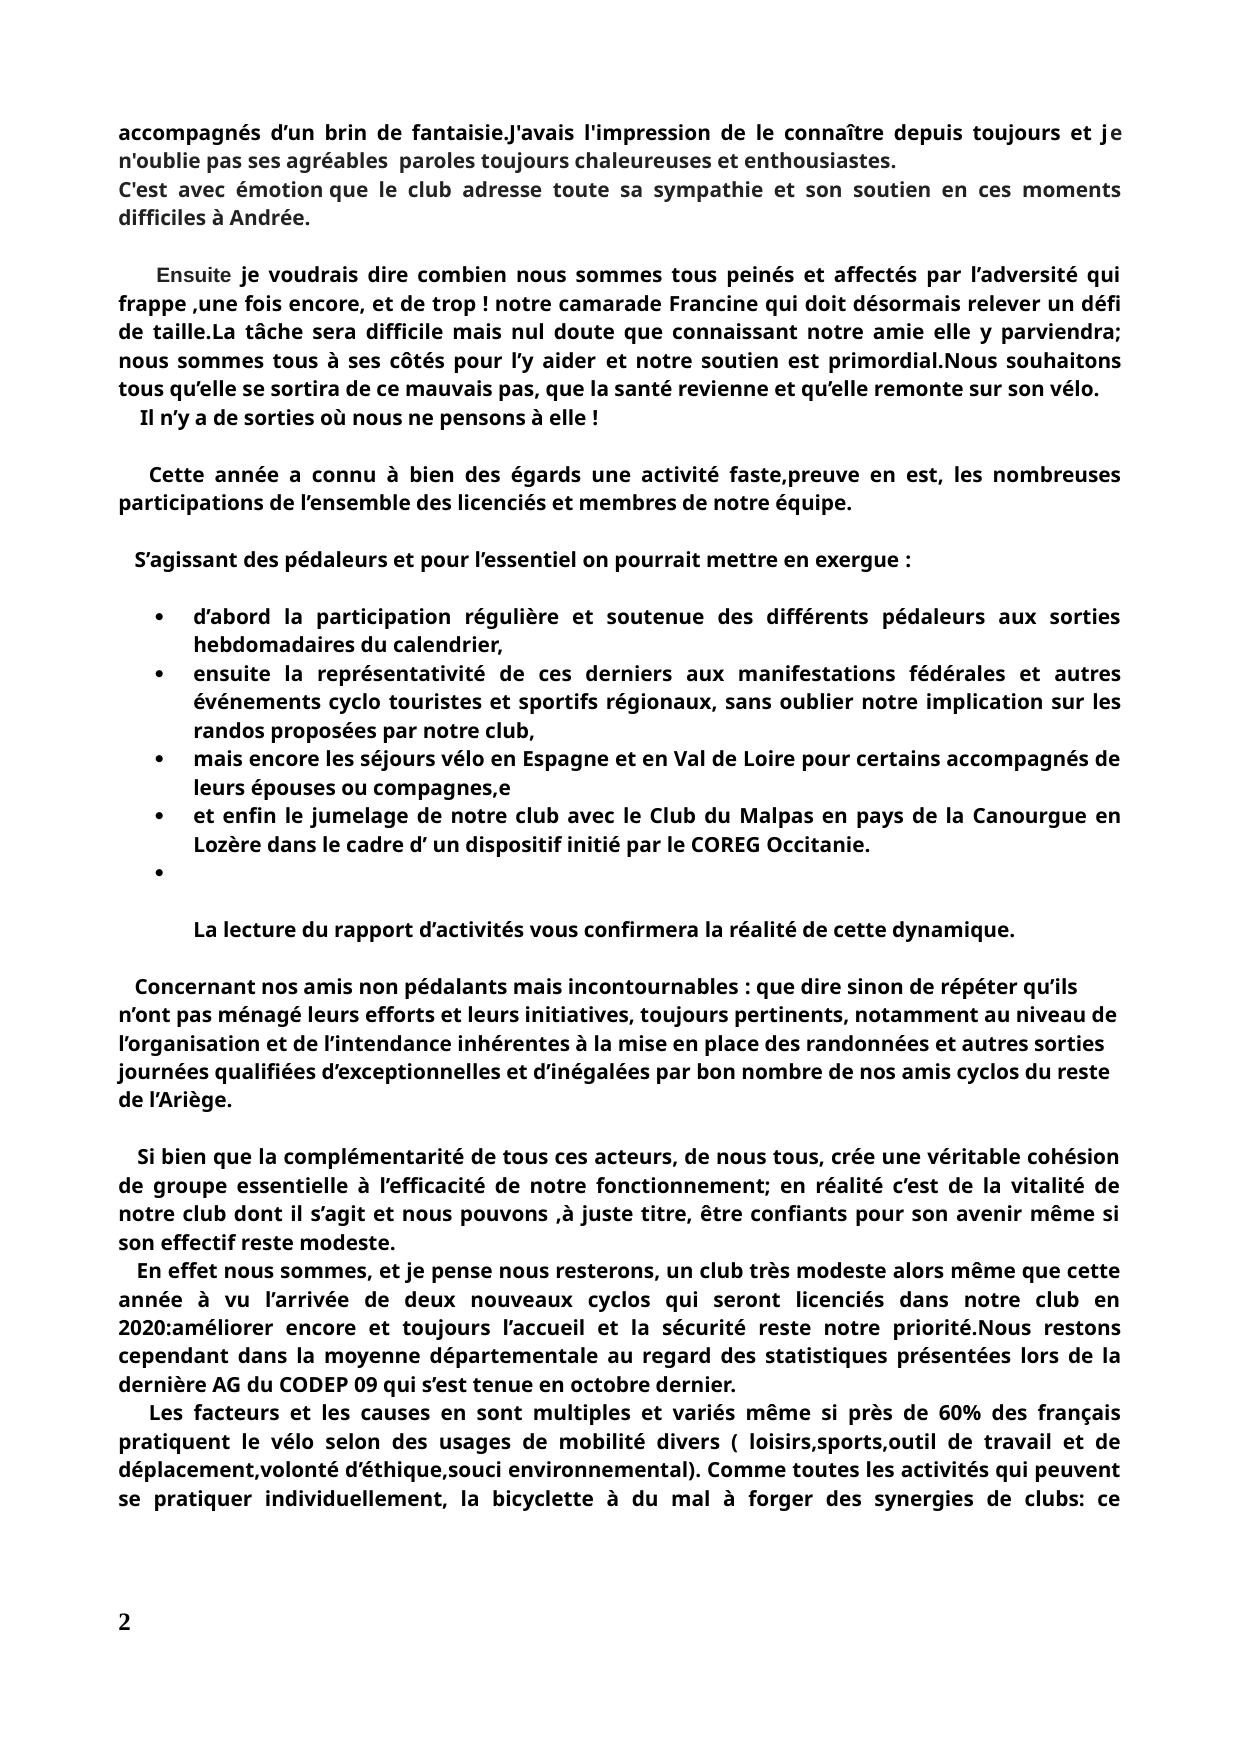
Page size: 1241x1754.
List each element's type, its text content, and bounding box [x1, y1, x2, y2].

list mais encore les séjours vélo en Espagne et en Val de Loire pour certains accompagnés de leurs épouses ou compagnes,e [156, 744, 1122, 801]
text Les facteurs et les causes en sont multiples et variés même si près de 60% des français pratiquent le vélo selon des usages de mobilité divers ( loisirs,sports,outil de travail et de déplacement,volonté d’éthique,souci environnemental). Comme toutes les activités qui peuvent se pratiquer individuellement, la bicyclette à du mal à forger des synergies de clubs: ce [118, 1398, 1122, 1512]
text C'est avec émotion que le club adresse toute sa sympathie et son soutien en ces moments difficiles à Andrée. [118, 175, 1122, 232]
text Il n’y a de sorties où nous ne pensons à elle ! [118, 403, 1122, 431]
text Si bien que la complémentarité de tous ces acteurs, de nous tous, crée une véritable cohésion de groupe essentielle à l’efficacité de notre fonctionnement; en réalité c’est de la vitalité de notre club dont il s’agit et nous pouvons ,à juste titre, être confiants pour son avenir même si son effectif reste modeste. [118, 1142, 1122, 1256]
text Cette année a connu à bien des égards une activité faste,preuve en est, les nombreuses participations de l’ensemble des licenciés et membres de notre équipe. [118, 460, 1122, 517]
text S’agissant des pédaleurs et pour l’essentiel on pourrait mettre en exergue : [118, 545, 1122, 574]
list ensuite la représentativité de ces derniers aux manifestations fédérales et autres événements cyclo touristes et sportifs régionaux, sans oublier notre implication sur les randos proposées par notre club, [156, 659, 1122, 744]
text Concernant nos amis non pédalants mais incontournables : que dire sinon de répéter qu’ils n’ont pas ménagé leurs efforts et leurs initiatives, toujours pertinents, notamment au niveau de l’organisation et de l’intendance inhérentes à la mise en place des randonnées et autres sorties journées qualifiées d’exceptionnelles et d’inégalées par bon nombre de nos amis cyclos du reste de l’Ariège. [118, 972, 1122, 1114]
list d’abord la participation régulière et soutenue des différents pédaleurs aux sorties hebdomadaires du calendrier, [156, 602, 1122, 659]
text La lecture du rapport d’activités vous confirmera la réalité de cette dynamique. [193, 915, 1122, 943]
list et enfin le jumelage de notre club avec le Club du Malpas en pays de la Canourgue en Lozère dans le cadre d’ un dispositif initié par le COREG Occitanie. [156, 801, 1122, 858]
text Ensuite je voudrais dire combien nous sommes tous peinés et affectés par l’adversité qui frappe ,une fois encore, et de trop ! notre camarade Francine qui doit désormais relever un défi de taille.La tâche sera difficile mais nul doute que connaissant notre amie elle y parviendra; nous sommes tous à ses côtés pour l’y aider et notre soutien est primordial.Nous souhaitons tous qu’elle se sortira de ce mauvais pas, que la santé revienne et qu’elle remonte sur son vélo. [118, 261, 1122, 403]
text accompagnés d’un brin de fantaisie.J'avais l'impression de le connaître depuis toujours et je n'oublie pas ses agréables paroles toujours chaleureuses et enthousiastes. [118, 118, 1122, 175]
text En effet nous sommes, et je pense nous resterons, un club très modeste alors même que cette année à vu l’arrivée de deux nouveaux cyclos qui seront licenciés dans notre club en 2020:améliorer encore et toujours l’accueil et la sécurité reste notre priorité.Nous restons cependant dans la moyenne départementale au regard des statistiques présentées lors de la dernière AG du CODEP 09 qui s’est tenue en octobre dernier. [118, 1256, 1122, 1398]
